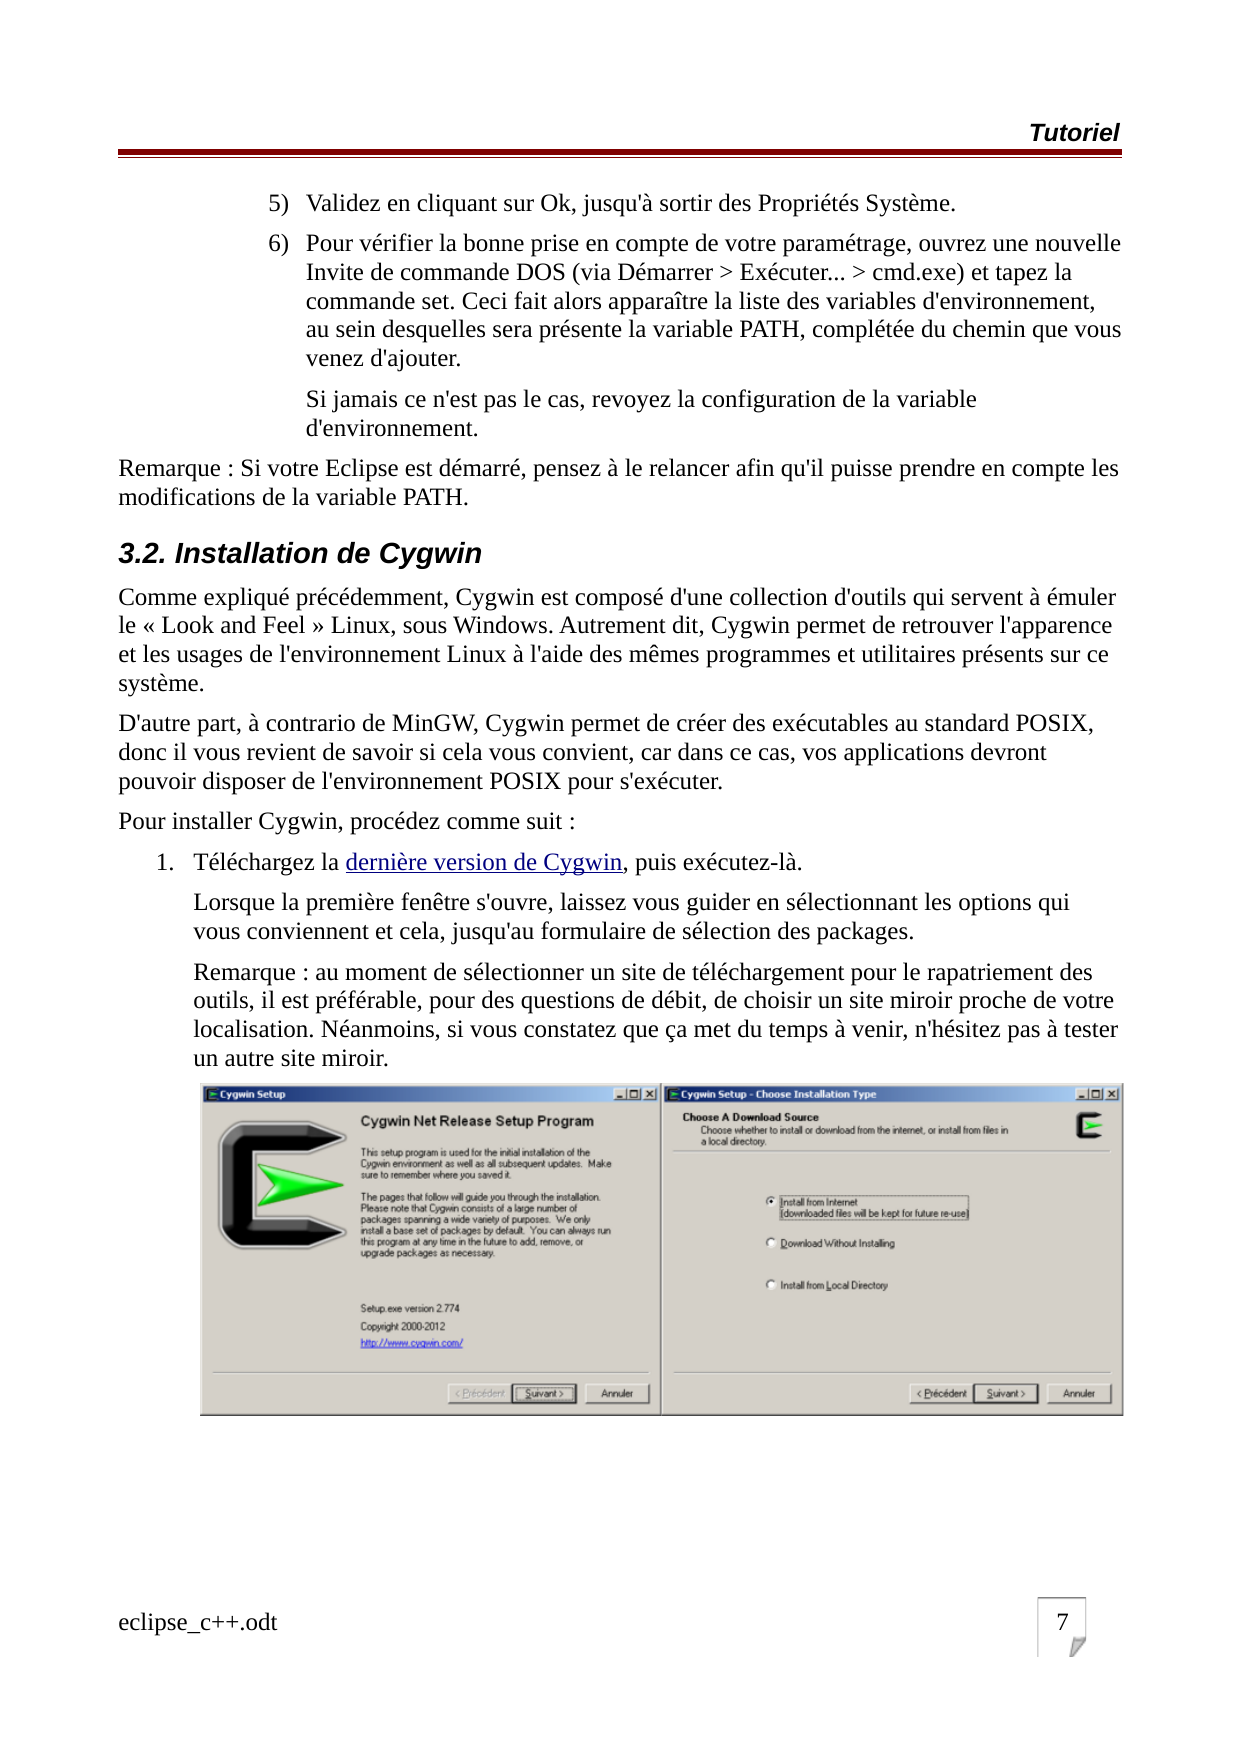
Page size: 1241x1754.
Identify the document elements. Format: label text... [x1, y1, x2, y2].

picture [200, 1083, 1124, 1416]
list Téléchargez la dernière version de Cygwin, puis exécutez-là. [156, 847, 1122, 876]
text Comme expliqué précédemment, Cygwin est composé d'une collection d'outils qui servent à émuler le « Look and Feel » Linux, sous Windows. Autrement dit, Cygwin permet de retrouver l'apparence et les usages de l'environnement Linux à l'aide des mêmes programmes et utilitaires présents sur ce système. [118, 582, 1122, 697]
list Si jamais ce n'est pas le cas, revoyez la configuration de la variable d'environnement. [268, 384, 1122, 441]
list Validez en cliquant sur Ok, jusqu'à sortir des Propriétés Système. [268, 188, 1122, 217]
list Pour vérifier la bonne prise en compte de votre paramétrage, ouvrez une nouvelle Invite de commande DOS (via Démarrer > Exécuter... > cmd.exe) et tapez la commande set. Ceci fait alors apparaître la liste des variables d'environnement, au sein desquelles sera présente la variable PATH, complétée du chemin que vous venez d'ajouter. [268, 228, 1122, 372]
text D'autre part, à contrario de MinGW, Cygwin permet de créer des exécutables au standard POSIX, donc il vous revient de savoir si cela vous convient, car dans ce cas, vos applications devront pouvoir disposer de l'environnement POSIX pour s'exécuter. [118, 708, 1122, 795]
subtitle 3.2. Installation de Cygwin [118, 536, 1122, 569]
list Remarque : au moment de sélectionner un site de téléchargement pour le rapatriement des outils, il est préférable, pour des questions de débit, de choisir un site miroir proche de votre localisation. Néanmoins, si vous constatez que ça met du temps à venir, n'hésitez pas à tester un autre site miroir. [156, 957, 1122, 1072]
text Pour installer Cygwin, procédez comme suit : [118, 806, 1122, 835]
text Remarque : Si votre Eclipse est démarré, pensez à le relancer afin qu'il puisse prendre en compte les modifications de la variable PATH. [118, 453, 1122, 511]
list Lorsque la première fenêtre s'ouvre, laissez vous guider en sélectionnant les options qui vous conviennent et cela, jusqu'au formulaire de sélection des packages. [156, 887, 1122, 945]
